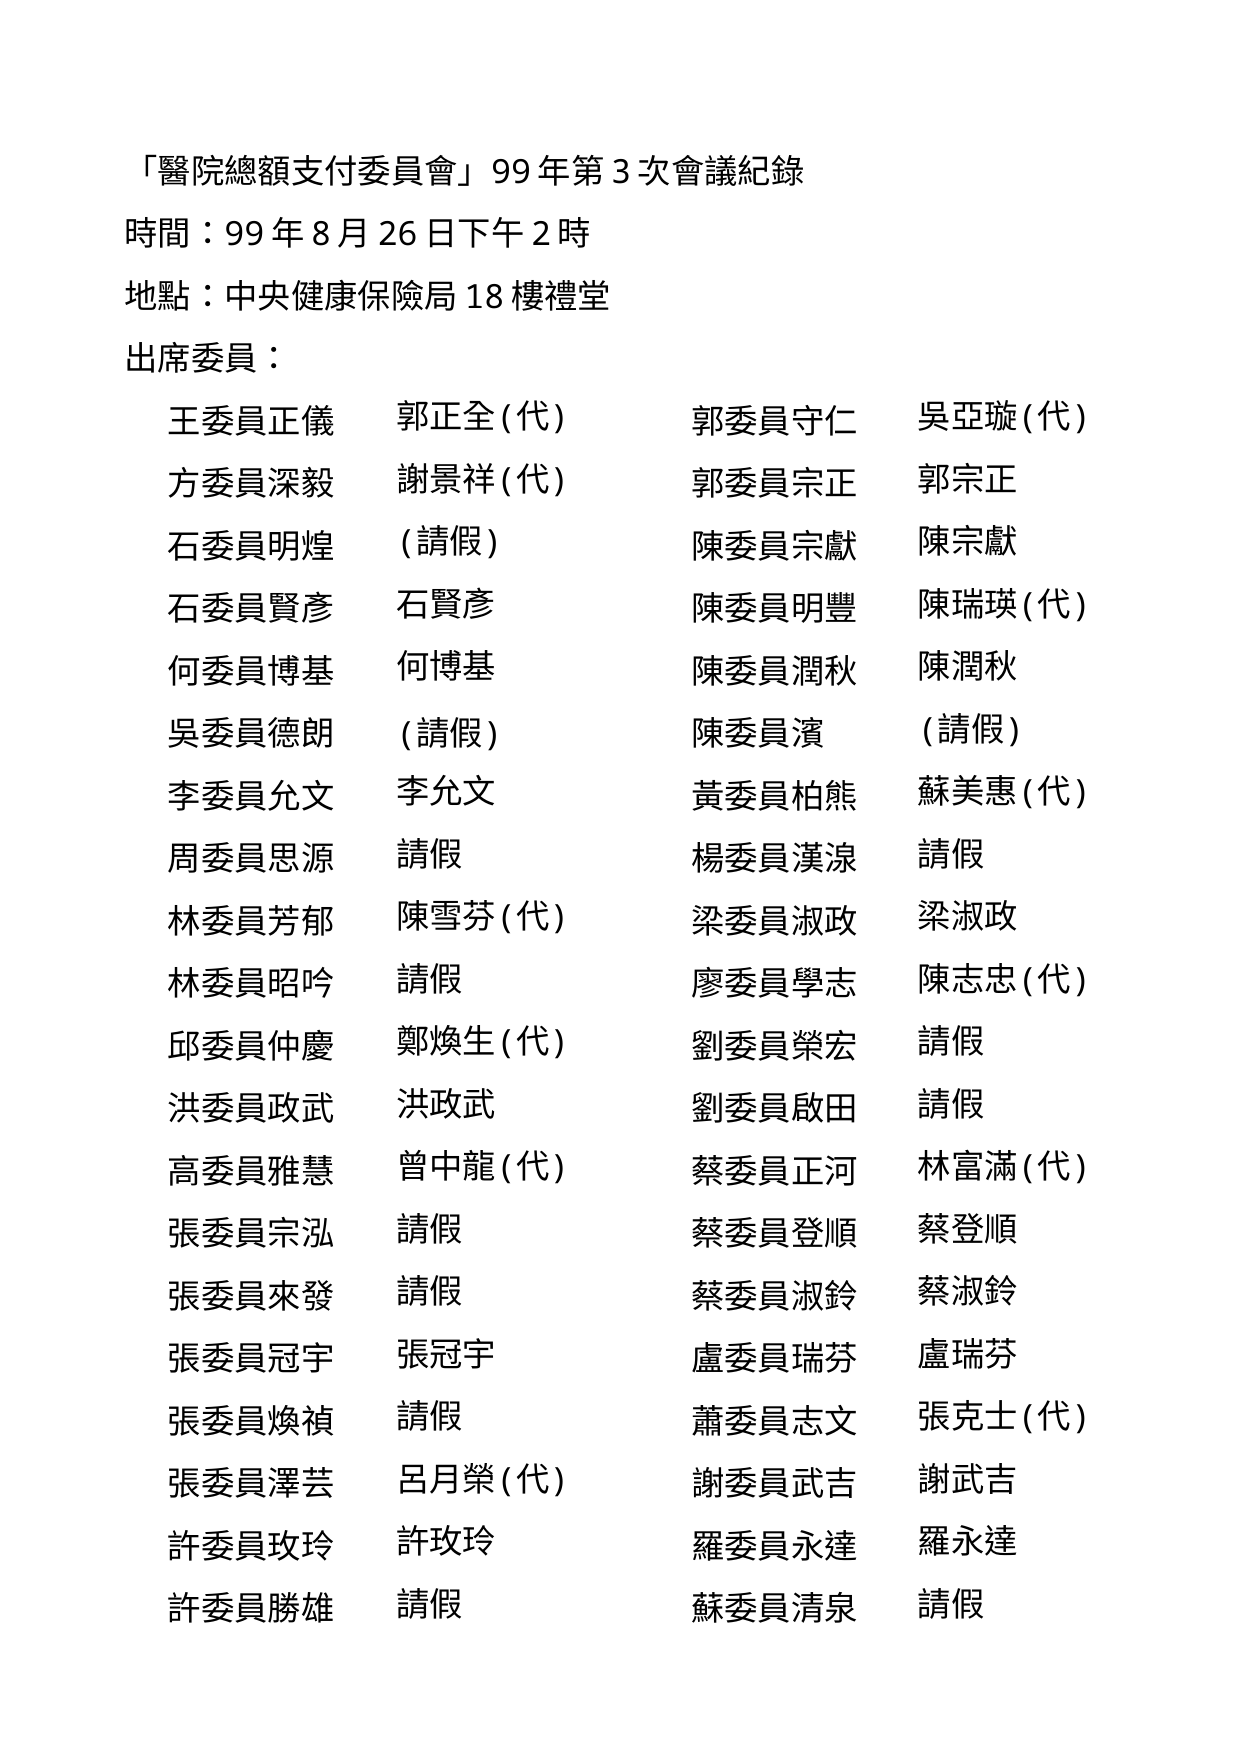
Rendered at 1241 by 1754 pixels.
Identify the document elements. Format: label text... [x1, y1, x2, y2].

table_cell 蔡委員正河 [688, 1127, 914, 1189]
table_cell 蘇委員清泉 [688, 1565, 914, 1627]
table_cell 請假 [393, 1252, 688, 1314]
table_cell 林委員昭吟 [165, 940, 393, 1002]
table_cell 許委員勝雄 [165, 1565, 393, 1627]
table_cell 李委員允文 [165, 752, 393, 814]
table_cell (請假) [393, 690, 688, 752]
table_cell 張委員冠宇 [165, 1315, 393, 1377]
table_cell 林富滿(代) [915, 1127, 1114, 1189]
table_cell 許玫玲 [393, 1502, 688, 1564]
table_cell 謝委員武吉 [688, 1440, 914, 1502]
table_cell 張冠宇 [393, 1315, 688, 1377]
table_header 吳亞璇(代) [915, 377, 1114, 439]
table_cell 楊委員漢湶 [688, 815, 914, 877]
table_cell 曾中龍(代) [393, 1127, 688, 1189]
table_cell 李允文 [393, 752, 688, 814]
table_cell 石賢彥 [393, 565, 688, 627]
table_cell 羅委員永達 [688, 1502, 914, 1564]
table_cell 洪委員政武 [165, 1065, 393, 1127]
table_header 郭正全(代) [393, 377, 688, 439]
table_cell 高委員雅慧 [165, 1127, 393, 1189]
table_cell 劉委員啟田 [688, 1065, 914, 1127]
table_cell 張委員來發 [165, 1252, 393, 1314]
text 時間：99年8月26日下午2時 [124, 189, 1116, 252]
table_cell 陳潤秋 [915, 627, 1114, 689]
table_cell 陳瑞瑛(代) [915, 565, 1114, 627]
table_cell 盧瑞芬 [915, 1315, 1114, 1377]
table_cell 郭委員宗正 [688, 440, 914, 502]
table_cell 請假 [393, 1190, 688, 1252]
table_cell 陳志忠(代) [915, 940, 1114, 1002]
table_cell 許委員玫玲 [165, 1502, 393, 1564]
table_cell 林委員芳郁 [165, 877, 393, 939]
table_cell 張委員澤芸 [165, 1440, 393, 1502]
table_cell 請假 [393, 1377, 688, 1439]
table_cell 陳宗獻 [915, 502, 1114, 564]
table_cell 陳委員濱 [688, 690, 914, 752]
table_cell 盧委員瑞芬 [688, 1315, 914, 1377]
table_cell 羅永達 [915, 1502, 1114, 1564]
table_cell 廖委員學志 [688, 940, 914, 1002]
table_cell 何委員博基 [165, 627, 393, 689]
table_cell 邱委員仲慶 [165, 1002, 393, 1064]
table_header 郭委員守仁 [688, 377, 914, 439]
table_cell 請假 [393, 815, 688, 877]
table_cell 請假 [393, 1565, 688, 1627]
table_cell 方委員深毅 [165, 440, 393, 502]
text 出席委員： [124, 314, 1116, 377]
table_cell 蔡委員淑鈴 [688, 1252, 914, 1314]
table_cell 請假 [393, 940, 688, 1002]
table_cell 吳委員德朗 [165, 690, 393, 752]
table_cell 請假 [915, 1065, 1114, 1127]
table_cell 陳雪芬(代) [393, 877, 688, 939]
table_cell (請假) [393, 502, 688, 564]
table_cell 謝景祥(代) [393, 440, 688, 502]
text 「醫院總額支付委員會」99年第3次會議紀錄 [124, 127, 1116, 189]
table_cell 周委員思源 [165, 815, 393, 877]
table_cell (請假) [915, 690, 1114, 752]
table_cell 梁委員淑政 [688, 877, 914, 939]
table_cell 張委員宗泓 [165, 1190, 393, 1252]
table_cell 石委員賢彥 [165, 565, 393, 627]
table_cell 張克士(代) [915, 1377, 1114, 1439]
table_cell 劉委員榮宏 [688, 1002, 914, 1064]
table_cell 鄭煥生(代) [393, 1002, 688, 1064]
table_cell 蔡登順 [915, 1190, 1114, 1252]
table_cell 蔡淑鈴 [915, 1252, 1114, 1314]
table_cell 呂月榮(代) [393, 1440, 688, 1502]
table_cell 何博基 [393, 627, 688, 689]
text 地點：中央健康保險局18樓禮堂 [124, 252, 1116, 314]
table_cell 郭宗正 [915, 440, 1114, 502]
table_cell 陳委員潤秋 [688, 627, 914, 689]
table_cell 請假 [915, 1002, 1114, 1064]
table_cell 陳委員宗獻 [688, 502, 914, 564]
table_header 王委員正儀 [165, 377, 393, 439]
table_cell 蕭委員志文 [688, 1377, 914, 1439]
table_cell 蔡委員登順 [688, 1190, 914, 1252]
table_cell 謝武吉 [915, 1440, 1114, 1502]
table_cell 洪政武 [393, 1065, 688, 1127]
table_cell 梁淑政 [915, 877, 1114, 939]
table_cell 蘇美惠(代) [915, 752, 1114, 814]
table_cell 石委員明煌 [165, 502, 393, 564]
table_cell 陳委員明豐 [688, 565, 914, 627]
table_cell 黃委員柏熊 [688, 752, 914, 814]
table_cell 請假 [915, 815, 1114, 877]
table_cell 請假 [915, 1565, 1114, 1627]
table_cell 張委員煥禎 [165, 1377, 393, 1439]
